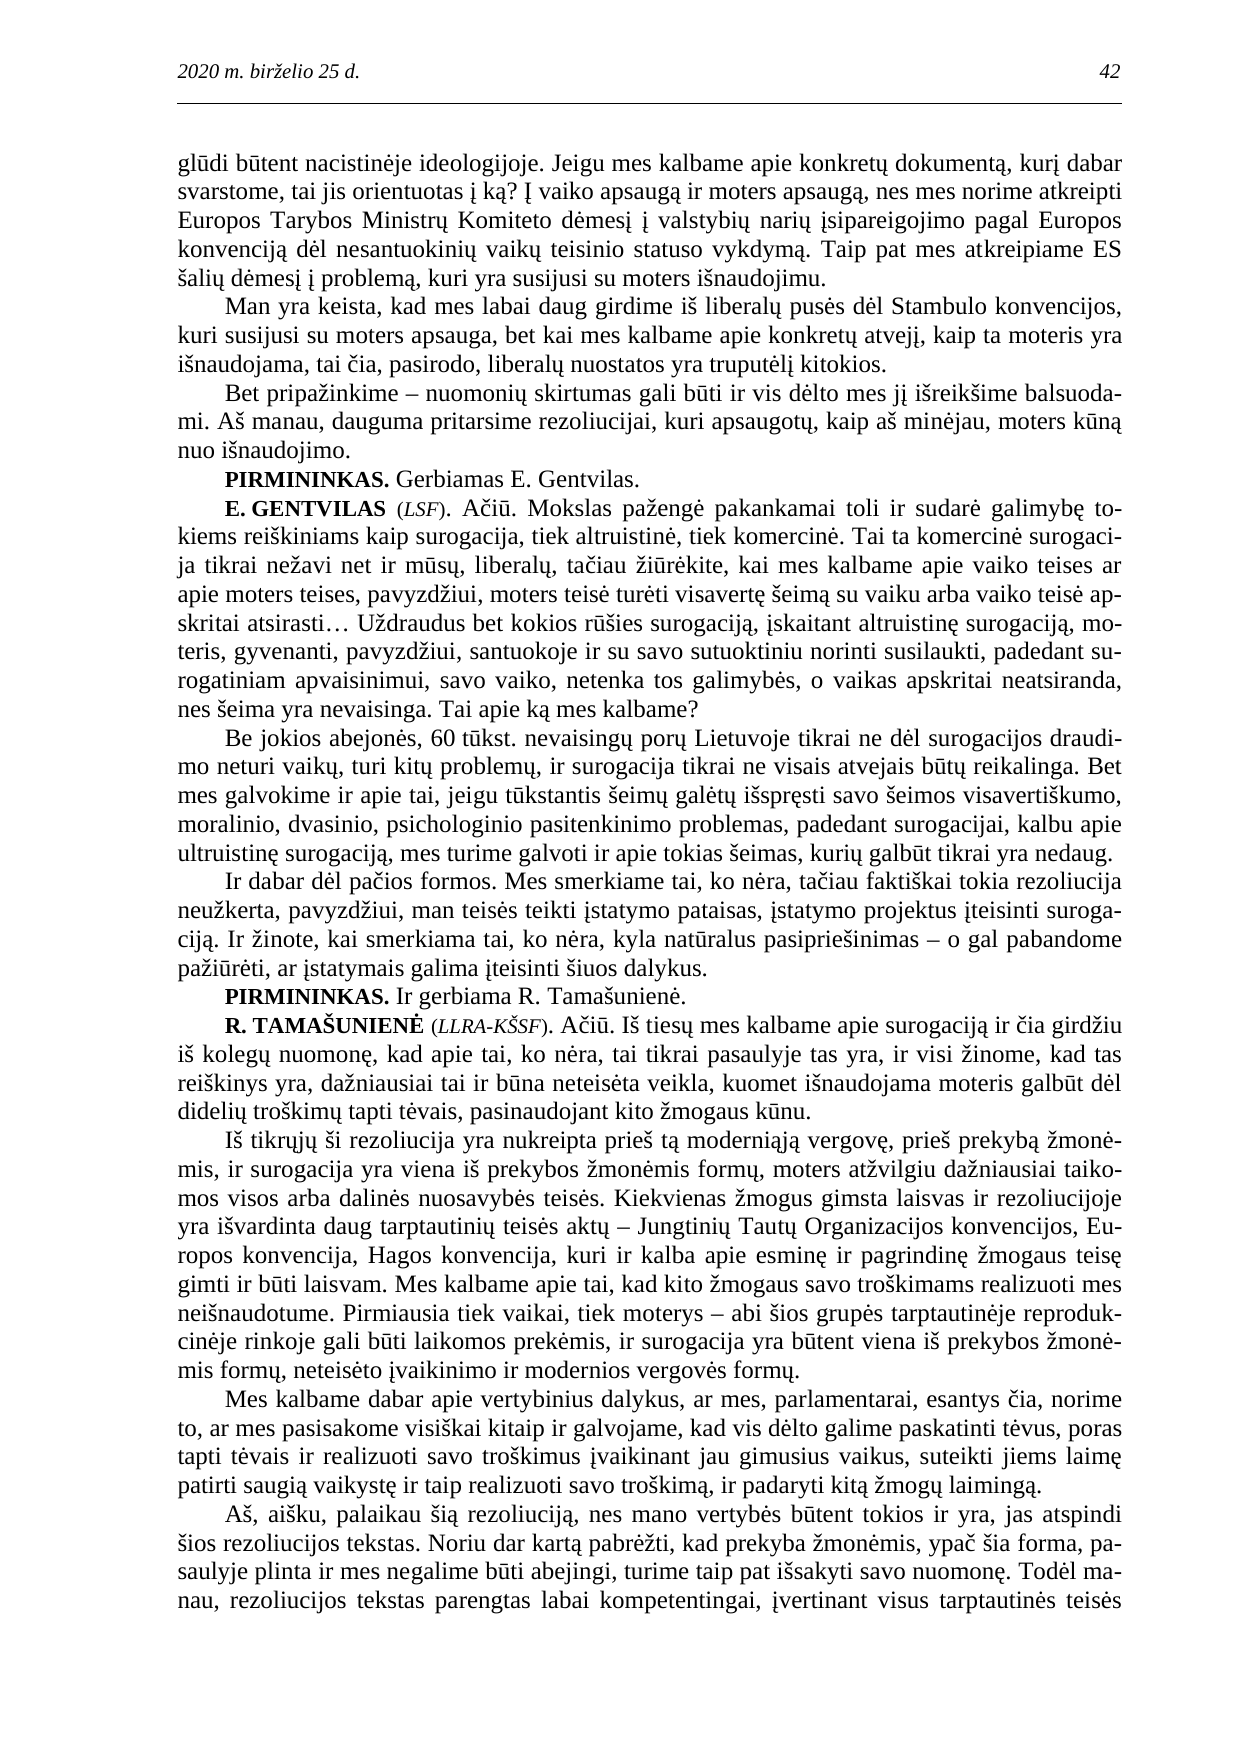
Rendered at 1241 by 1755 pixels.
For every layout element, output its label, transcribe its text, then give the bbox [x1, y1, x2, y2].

text PIRMININKAS. Ger­bia­mas E. Gent­vi­las. [177, 464, 1122, 493]
text Ir da­bar dėl pa­čios for­mos. Mes smer­kia­me tai, ko nė­ra, ta­čiau fak­tiš­kai to­kia re­zo­liu­ci­ja ne­už­ker­ta, pa­vyz­džiui, man tei­sės teik­ti įsta­ty­mo pa­tai­sas, įsta­ty­mo pro­jek­tus įtei­sin­ti su­ro­ga­ci­ją. Ir ži­no­te, kai smer­kia­ma tai, ko nė­ra, ky­la na­tū­ra­lus pa­si­prie­ši­ni­mas – o gal pa­ban­do­me pa­žiū­rė­ti, ar įsta­ty­mais ga­li­ma įtei­sin­ti šiuos da­ly­kus. [177, 866, 1122, 981]
text glū­di bū­tent na­cis­ti­nė­je ide­o­lo­gi­jo­je. Jei­gu mes kal­ba­me apie kon­kre­tų do­ku­men­tą, ku­rį da­bar svars­to­me, tai jis orien­tuo­tas į ką? Į vai­ko ap­sau­gą ir mo­ters ap­sau­gą, nes mes no­ri­me at­kreip­ti Eu­ro­pos Ta­ry­bos Mi­nist­rų Ko­mi­te­to dė­me­sį į vals­ty­bių na­rių įsi­pa­rei­go­ji­mo pa­gal Eu­ro­pos kon­ven­ci­ją dėl ne­san­tuo­ki­nių vai­kų tei­si­nio sta­tu­so vyk­dy­mą. Taip pat mes at­krei­pia­me ES ša­lių dė­me­sį į pro­ble­mą, ku­ri yra su­si­ju­si su mo­ters iš­nau­do­ji­mu. [177, 148, 1122, 291]
text R. TAMAŠUNIENĖ (LLRA-KŠSF). Ačiū. Iš tie­sų mes kal­ba­me apie su­ro­ga­ci­ją ir čia gir­džiu iš ko­le­gų nuo­mo­nę, kad apie tai, ko nė­ra, tai tik­rai pa­sau­ly­je tas yra, ir vi­si ži­no­me, kad tas reiš­ki­nys yra, daž­niau­siai tai ir bū­na ne­tei­sė­ta veik­la, kuo­met iš­nau­do­ja­ma mo­te­ris gal­būt dėl di­de­lių tro­ški­mų tap­ti tė­vais, pa­si­nau­do­jant ki­to žmo­gaus kū­nu. [177, 1010, 1122, 1125]
text Be jo­kios abe­jo­nės, 60 tūkst. ne­vai­sin­gų po­rų Lie­tu­vo­je tik­rai ne dėl su­ro­ga­ci­jos drau­di­mo ne­tu­ri vai­kų, tu­ri ki­tų pro­ble­mų, ir su­ro­ga­ci­ja tik­rai ne vi­sais at­ve­jais bū­tų rei­ka­lin­ga. Bet mes gal­vo­ki­me ir apie tai, jei­gu tūks­tan­tis šei­mų ga­lė­tų iš­spręs­ti sa­vo šei­mos vi­sa­ver­tiš­ku­mo, mo­ra­li­nio, dva­si­nio, psi­cho­lo­gi­nio pa­si­ten­ki­ni­mo pro­ble­mas, pa­de­dant su­ro­ga­ci­jai, kal­bu apie ul­truis­ti­nę su­ro­ga­ci­ją, mes tu­ri­me gal­vo­ti ir apie to­kias šei­mas, ku­rių gal­būt tik­rai yra ne­daug. [177, 723, 1122, 866]
text Man yra keis­ta, kad mes la­bai daug gir­di­me iš li­be­ra­lų pu­sės dėl Stam­bu­lo kon­ven­ci­jos, ku­ri su­si­ju­si su mo­ters ap­sau­ga, bet kai mes kal­ba­me apie kon­kre­tų at­ve­jį, kaip ta mo­te­ris yra iš­nau­do­ja­ma, tai čia, pa­si­ro­do, li­be­ra­lų nuo­sta­tos yra tru­pu­tė­lį ki­to­kios. [177, 291, 1122, 378]
text Bet pri­pa­žin­ki­me – nuo­mo­nių skir­tu­mas ga­li bū­ti ir vis dėl­to mes jį iš­reik­ši­me bal­suo­da­mi. Aš ma­nau, dau­gu­ma pri­tar­si­me re­zo­liu­ci­jai, ku­ri ap­sau­go­tų, kaip aš mi­nė­jau, mo­ters kū­ną nuo iš­nau­do­ji­mo. [177, 378, 1122, 464]
text Aš, aiš­ku, pa­lai­kau šią re­zo­liu­ci­ją, nes ma­no ver­ty­bės bū­tent to­kios ir yra, jas at­spin­di šios re­zo­liu­ci­jos teks­tas. No­riu dar kar­tą pa­brėž­ti, kad pre­ky­ba žmo­nė­mis, ypač šia for­ma, pa­sau­ly­je plin­ta ir mes ne­ga­li­me bū­ti abe­jin­gi, tu­ri­me taip pat iš­sa­ky­ti sa­vo nuo­mo­nę. To­dėl ma­nau, re­zo­liu­ci­jos teks­tas pa­reng­tas la­bai kom­pe­ten­tin­gai, įver­ti­nant vi­sus tarp­tau­ti­nės tei­sės [177, 1499, 1122, 1614]
text PIRMININKAS. Ir ger­bia­ma R. Ta­ma­šu­nie­nė. [177, 981, 1122, 1010]
text Mes kal­ba­me da­bar apie ver­ty­bi­nius da­ly­kus, ar mes, par­la­men­ta­rai, esan­tys čia, no­ri­me to, ar mes pa­si­sa­ko­me vi­siš­kai ki­taip ir gal­vo­ja­me, kad vis dėl­to ga­li­me pa­ska­tin­ti tė­vus, po­ras tap­ti tė­vais ir re­a­li­zuo­ti sa­vo troš­ki­mus įvai­ki­nant jau gi­mu­sius vai­kus, su­teik­ti jiems lai­mę pa­tir­ti sau­gią vai­kys­tę ir taip re­a­li­zuo­ti sa­vo troš­ki­mą, ir pa­da­ry­ti ki­tą žmo­gų lai­min­gą. [177, 1384, 1122, 1499]
text Iš tik­rų­jų ši re­zo­liu­ci­ja yra nu­kreip­ta prieš tą mo­der­ni­ą­ją ver­go­vę, prieš pre­ky­bą žmo­nė­mis, ir su­ro­ga­ci­ja yra vie­na iš pre­ky­bos žmo­nė­mis for­mų, mo­ters at­žvil­giu daž­niau­siai tai­ko­mos vi­sos ar­ba da­li­nės nuo­sa­vy­bės tei­sės. Kiek­vie­nas žmo­gus gims­ta lais­vas ir re­zo­liu­ci­jo­je yra iš­var­din­ta daug tarp­tau­ti­nių tei­sės ak­tų – Jung­ti­nių Tau­tų Or­ga­ni­za­ci­jos kon­ven­ci­jos, Eu­ro­pos kon­ven­ci­ja, Ha­gos kon­ven­ci­ja, ku­ri ir kal­ba apie es­mi­nę ir pa­grin­di­nę žmo­gaus tei­sę gim­ti ir bū­ti lais­vam. Mes kal­ba­me apie tai, kad ki­to žmo­gaus sa­vo troš­ki­mams re­a­li­zuo­ti mes ne­iš­nau­do­tu­me. Pir­miau­sia tiek vai­kai, tiek mo­te­rys – abi šios gru­pės tarp­tau­ti­nė­je rep­ro­duk­ci­nė­je rin­ko­je ga­li bū­ti lai­ko­mos pre­kė­mis, ir su­ro­ga­ci­ja yra bū­tent vie­na iš pre­ky­bos žmo­nė­mis for­mų, ne­tei­sė­to įvai­ki­ni­mo ir mo­der­nios ver­go­vės for­mų. [177, 1125, 1122, 1384]
text E. GENTVILAS (LSF). Ačiū. Moks­las pa­žen­gė pa­kan­ka­mai to­li ir su­da­rė ga­li­my­bę to­kiems reiš­ki­niams kaip su­ro­ga­ci­ja, tiek al­truis­ti­nė, tiek ko­mer­ci­nė. Tai ta ko­mer­ci­nė su­ro­ga­ci­ja tik­rai ne­ža­vi net ir mū­sų, li­be­ra­lų, ta­čiau žiū­rė­ki­te, kai mes kal­ba­me apie vai­ko tei­ses ar apie mo­ters tei­ses, pa­vyz­džiui, mo­ters tei­sė tu­rė­ti vi­sa­ver­tę šei­mą su vai­ku ar­ba vai­ko tei­sė ap­skri­tai at­si­ras­ti… Už­drau­dus bet ko­kios rū­šies su­ro­ga­ci­ją, įskai­tant al­truis­ti­nę su­ro­ga­ci­ją, mo­te­ris, gy­ve­nan­ti, pa­vyz­džiui, san­tuo­ko­je ir su sa­vo su­tuok­ti­niu no­rin­ti su­si­lauk­ti, pa­de­dant su­ro­ga­ti­niam ap­vai­si­ni­mui, sa­vo vai­ko, ne­ten­ka tos ga­li­my­bės, o vai­kas ap­skri­tai ne­at­si­ran­da, nes šei­ma yra ne­vai­sin­ga. Tai apie ką mes kal­ba­me? [177, 493, 1122, 723]
